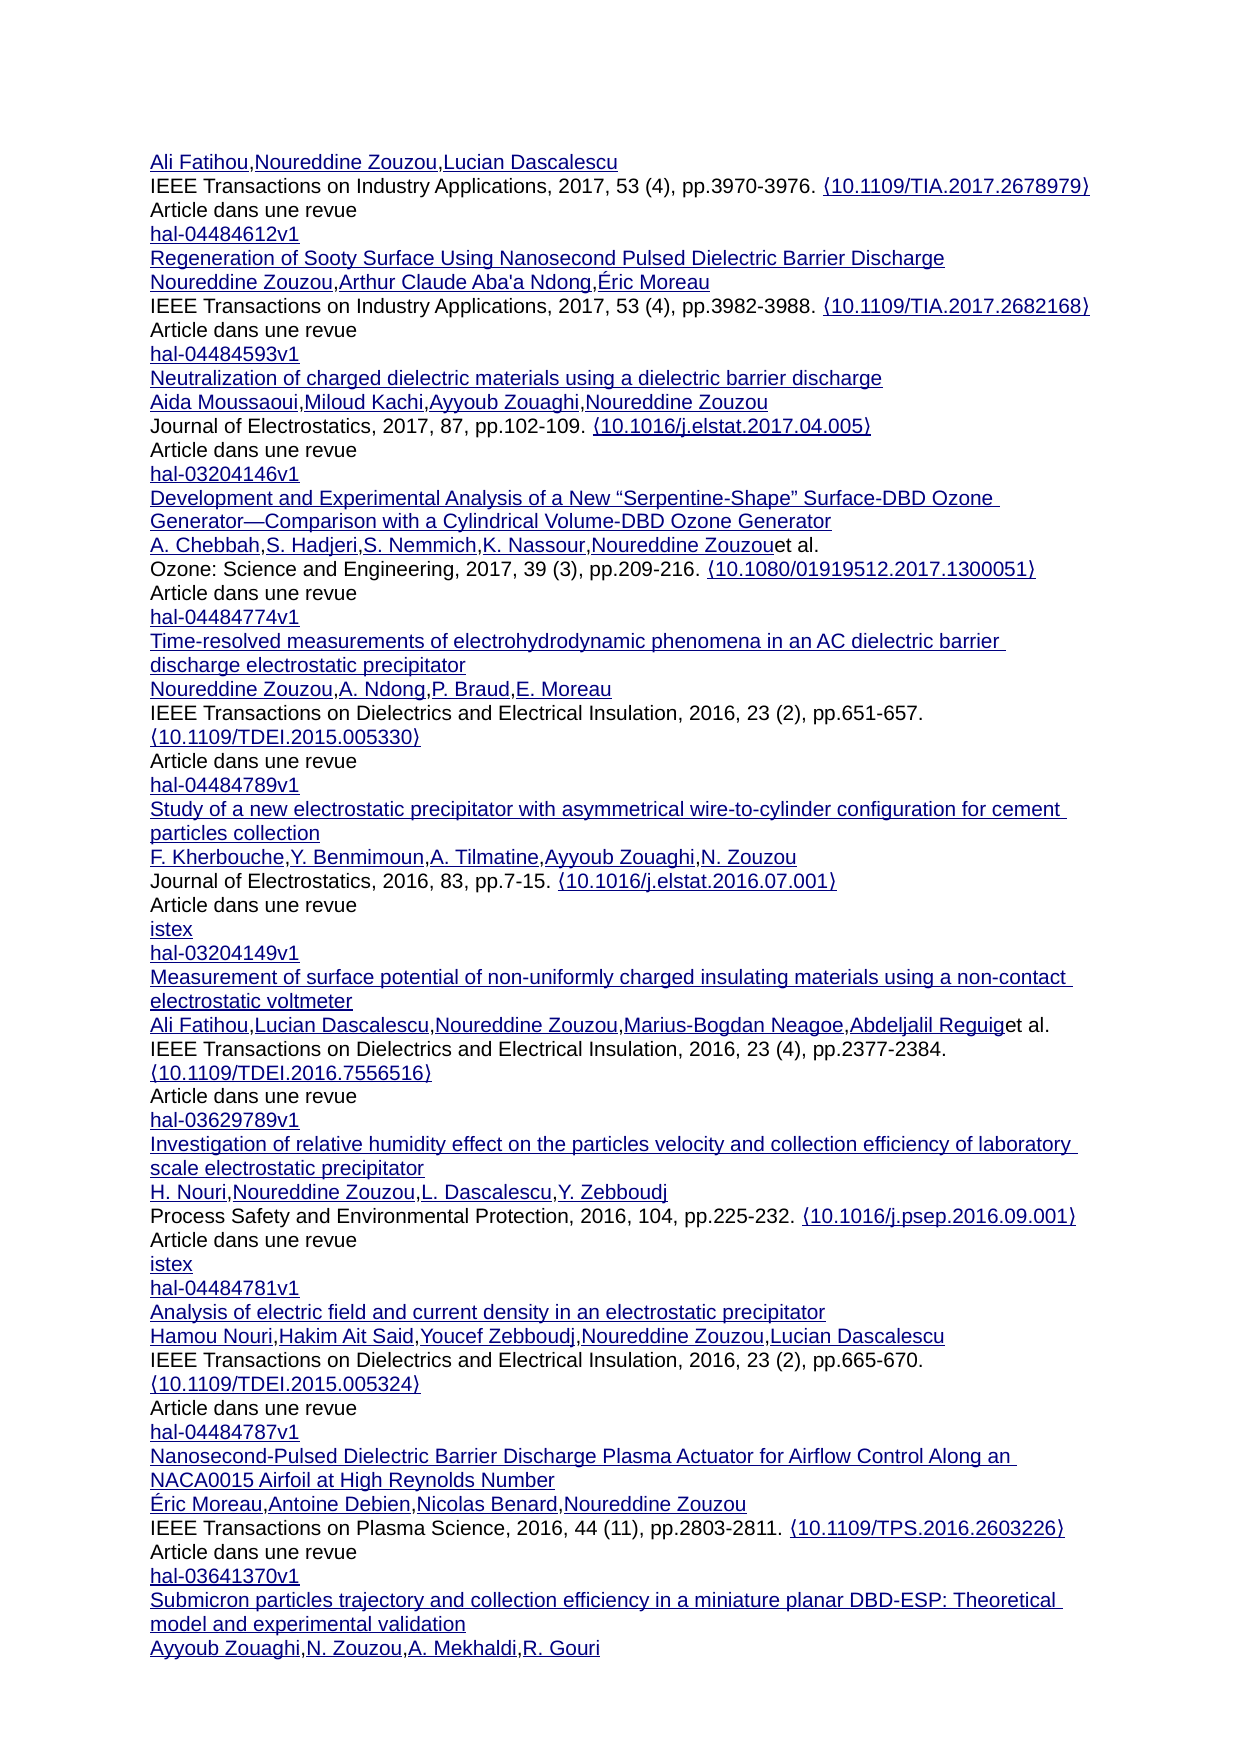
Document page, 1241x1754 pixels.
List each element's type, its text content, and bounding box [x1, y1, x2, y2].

table_cell Study of a new electrostatic precipitator with asymmetrical wire-to-cylinder configuration for cement particles collection F. Kherbouche,Y. Benmimoun,A. Tilmatine,Ayyoub Zouaghi,N. Zouzou Journal of Electrostatics, 2016, 83, pp.7-15. ⟨10.1016/j.elstat.2016.07.001⟩ Article dans une revue istex hal-03204149v1 [150, 797, 1090, 964]
table_cell Measurement of surface potential of non-uniformly charged insulating materials using a non-contact electrostatic voltmeter Ali Fatihou,Lucian Dascalescu,Noureddine Zouzou,Marius-Bogdan Neagoe,Abdeljalil Reguiget al. IEEE Transactions on Dielectrics and Electrical Insulation, 2016, 23 (4), pp.2377-2384. ⟨10.1109/TDEI.2016.7556516⟩ Article dans une revue hal-03629789v1 [150, 965, 1090, 1132]
table_cell Regeneration of Sooty Surface Using Nanosecond Pulsed Dielectric Barrier Discharge Noureddine Zouzou,Arthur Claude Aba'a Ndong,Éric Moreau IEEE Transactions on Industry Applications, 2017, 53 (4), pp.3982-3988. ⟨10.1109/TIA.2017.2682168⟩ Article dans une revue hal-04484593v1 [150, 246, 1090, 366]
table_cell Time-resolved measurements of electrohydrodynamic phenomena in an AC dielectric barrier discharge electrostatic precipitator Noureddine Zouzou,A. Ndong,P. Braud,E. Moreau IEEE Transactions on Dielectrics and Electrical Insulation, 2016, 23 (2), pp.651-657. ⟨10.1109/TDEI.2015.005330⟩ Article dans une revue hal-04484789v1 [150, 629, 1090, 797]
table_cell Development and Experimental Analysis of a New “Serpentine-Shape” Surface-DBD Ozone Generator—Comparison with a Cylindrical Volume-DBD Ozone Generator A. Chebbah,S. Hadjeri,S. Nemmich,K. Nassour,Noureddine Zouzouet al. Ozone: Science and Engineering, 2017, 39 (3), pp.209-216. ⟨10.1080/01919512.2017.1300051⟩ Article dans une revue hal-04484774v1 [150, 485, 1090, 629]
table_cell Ali Fatihou,Noureddine Zouzou,Lucian Dascalescu IEEE Transactions on Industry Applications, 2017, 53 (4), pp.3970-3976. ⟨10.1109/TIA.2017.2678979⟩ Article dans une revue hal-04484612v1 [150, 150, 1090, 246]
table_cell Neutralization of charged dielectric materials using a dielectric barrier discharge Aida Moussaoui,Miloud Kachi,Ayyoub Zouaghi,Noureddine Zouzou Journal of Electrostatics, 2017, 87, pp.102-109. ⟨10.1016/j.elstat.2017.04.005⟩ Article dans une revue hal-03204146v1 [150, 366, 1090, 485]
table_cell Nanosecond-Pulsed Dielectric Barrier Discharge Plasma Actuator for Airflow Control Along an NACA0015 Airfoil at High Reynolds Number Éric Moreau,Antoine Debien,Nicolas Benard,Noureddine Zouzou IEEE Transactions on Plasma Science, 2016, 44 (11), pp.2803-2811. ⟨10.1109/TPS.2016.2603226⟩ Article dans une revue hal-03641370v1 [150, 1444, 1090, 1587]
table_cell Investigation of relative humidity effect on the particles velocity and collection efficiency of laboratory scale electrostatic precipitator H. Nouri,Noureddine Zouzou,L. Dascalescu,Y. Zebboudj Process Safety and Environmental Protection, 2016, 104, pp.225-232. ⟨10.1016/j.psep.2016.09.001⟩ Article dans une revue istex hal-04484781v1 [150, 1132, 1090, 1300]
table_cell Submicron particles trajectory and collection efficiency in a miniature planar DBD-ESP: Theoretical model and experimental validation Ayyoub Zouaghi,N. Zouzou,A. Mekhaldi,R. Gouri [150, 1588, 1090, 1659]
table_cell Analysis of electric field and current density in an electrostatic precipitator Hamou Nouri,Hakim Ait Said,Youcef Zebboudj,Noureddine Zouzou,Lucian Dascalescu IEEE Transactions on Dielectrics and Electrical Insulation, 2016, 23 (2), pp.665-670. ⟨10.1109/TDEI.2015.005324⟩ Article dans une revue hal-04484787v1 [150, 1300, 1090, 1444]
